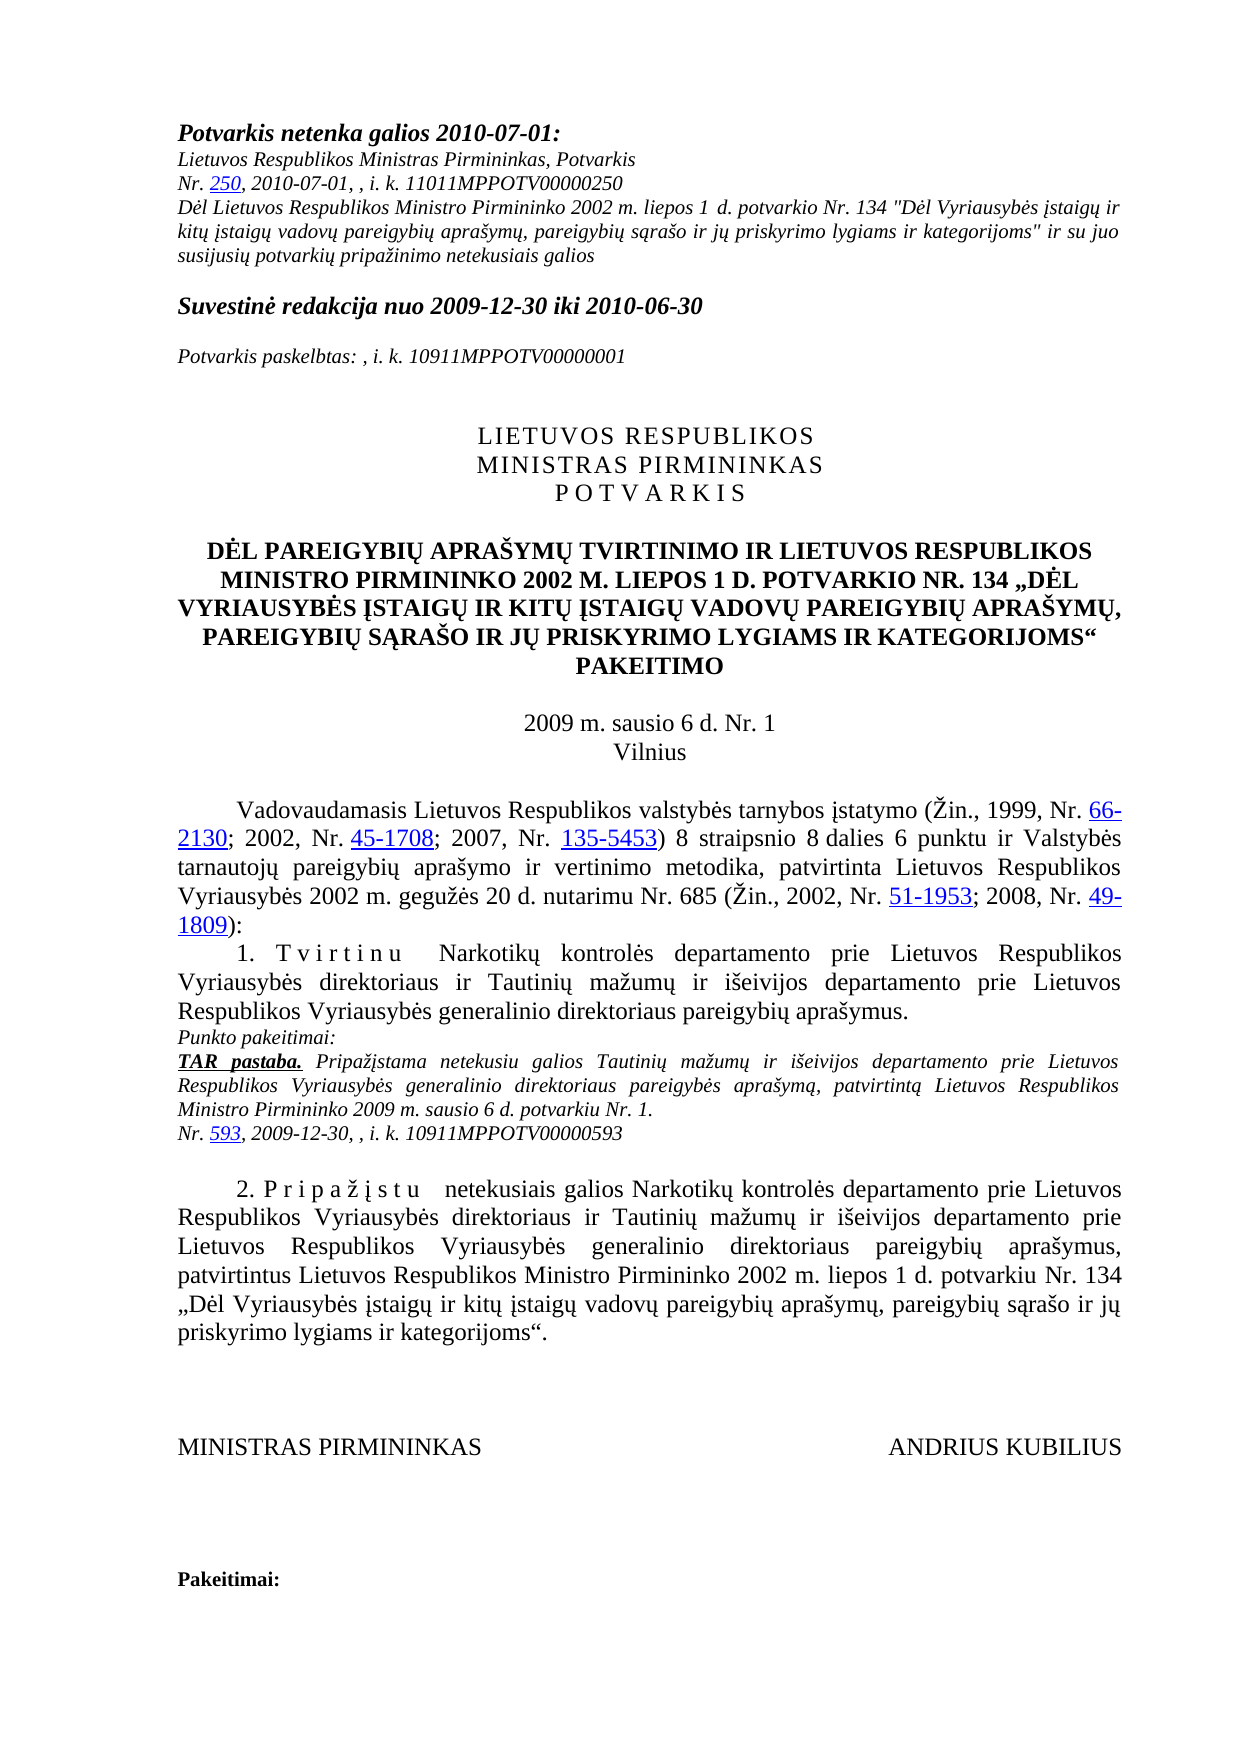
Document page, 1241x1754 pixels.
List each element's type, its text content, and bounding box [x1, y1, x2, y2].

text 2009 m. sausio 6 d. Nr. 1 [177, 708, 1122, 737]
text Lietuvos Respublikos Ministras Pirmininkas, Potvarkis [177, 147, 1122, 171]
text Nr. 593, 2009-12-30, , i. k. 10911MPPOTV00000593 [177, 1121, 1122, 1145]
text TAR pastaba. Pripažįstama netekusiu galios Tautinių mažumų ir išeivijos departamento prie Lietuvos Respublikos Vyriausybės generalinio direktoriaus pareigybės aprašymą, patvirtintą Lietuvos Respublikos Ministro Pirmininko 2009 m. sausio 6 d. potvarkiu Nr. 1. [177, 1049, 1122, 1121]
text Vilnius [177, 737, 1122, 766]
text POTVARKIS [177, 478, 1122, 507]
text MINISTRAS PIRMININKAS ANDRIUS KUBILIUS [177, 1432, 1122, 1461]
text Potvarkis paskelbtas: , i. k. 10911MPPOTV00000001 [177, 344, 1122, 368]
text LIETUVOS RESPUBLIKOS [177, 421, 1122, 450]
text 1. Tvirtinu Narkotikų kontrolės departamento prie Lietuvos Respublikos Vyriausybės direktoriaus ir Tautinių mažumų ir išeivijos departamento prie Lietuvos Respublikos Vyriausybės generalinio direktoriaus pareigybių aprašymus. [177, 938, 1122, 1025]
text MINISTRAS PIRMININKAS [177, 450, 1122, 478]
text DĖL PAREIGYBIŲ APRAŠYMŲ TVIRTINIMO IR LIETUVOS RESPUBLIKOS MINISTRO PIRMININKO 2002 M. LIEPOS 1 D. POTVARKIO NR. 134 „DĖL VYRIAUSYBĖS ĮSTAIGŲ IR KITŲ ĮSTAIGŲ VADOVŲ PAREIGYBIŲ APRAŠYMŲ, PAREIGYBIŲ SĄRAŠO IR JŲ PRISKYRIMO LYGIAMS IR KATEGORIJOMS“ PAKEITIMO [177, 536, 1122, 680]
text Suvestinė redakcija nuo 2009-12-30 iki 2010-06-30 [177, 291, 1122, 320]
text Punkto pakeitimai: [177, 1025, 1122, 1049]
text Nr. 250, 2010-07-01, , i. k. 11011MPPOTV00000250 [177, 171, 1122, 195]
text Dėl Lietuvos Respublikos Ministro Pirmininko 2002 m. liepos 1 d. potvarkio Nr. 134 "Dėl Vyriausybės įstaigų ir kitų įstaigų vadovų pareigybių aprašymų, pareigybių sąrašo ir jų priskyrimo lygiams ir kategorijoms" ir su juo susijusių potvarkių pripažinimo netekusiais galios [177, 195, 1122, 267]
text 2. Pripažįstu netekusiais galios Narkotikų kontrolės departamento prie Lietuvos Respublikos Vyriausybės direktoriaus ir Tautinių mažumų ir išeivijos departamento prie Lietuvos Respublikos Vyriausybės generalinio direktoriaus pareigybių aprašymus, patvirtintus Lietuvos Respublikos Ministro Pirmininko 2002 m. liepos 1 d. potvarkiu Nr. 134 „Dėl Vyriausybės įstaigų ir kitų įstaigų vadovų pareigybių aprašymų, pareigybių sąrašo ir jų priskyrimo lygiams ir kategorijoms“. [177, 1174, 1122, 1346]
text Vadovaudamasis Lietuvos Respublikos valstybės tarnybos įstatymo (Žin., 1999, Nr. 66-2130; 2002, Nr. 45-1708; 2007, Nr. 135-5453) 8 straipsnio 8 dalies 6 punktu ir Valstybės tarnautojų pareigybių aprašymo ir vertinimo metodika, patvirtinta Lietuvos Respublikos Vyriausybės 2002 m. gegužės 20 d. nutarimu Nr. 685 (Žin., 2002, Nr. 51-1953; 2008, Nr. 49-1809): [177, 795, 1122, 938]
text Potvarkis netenka galios 2010-07-01: [177, 118, 1122, 147]
text Pakeitimai: [177, 1567, 1122, 1591]
